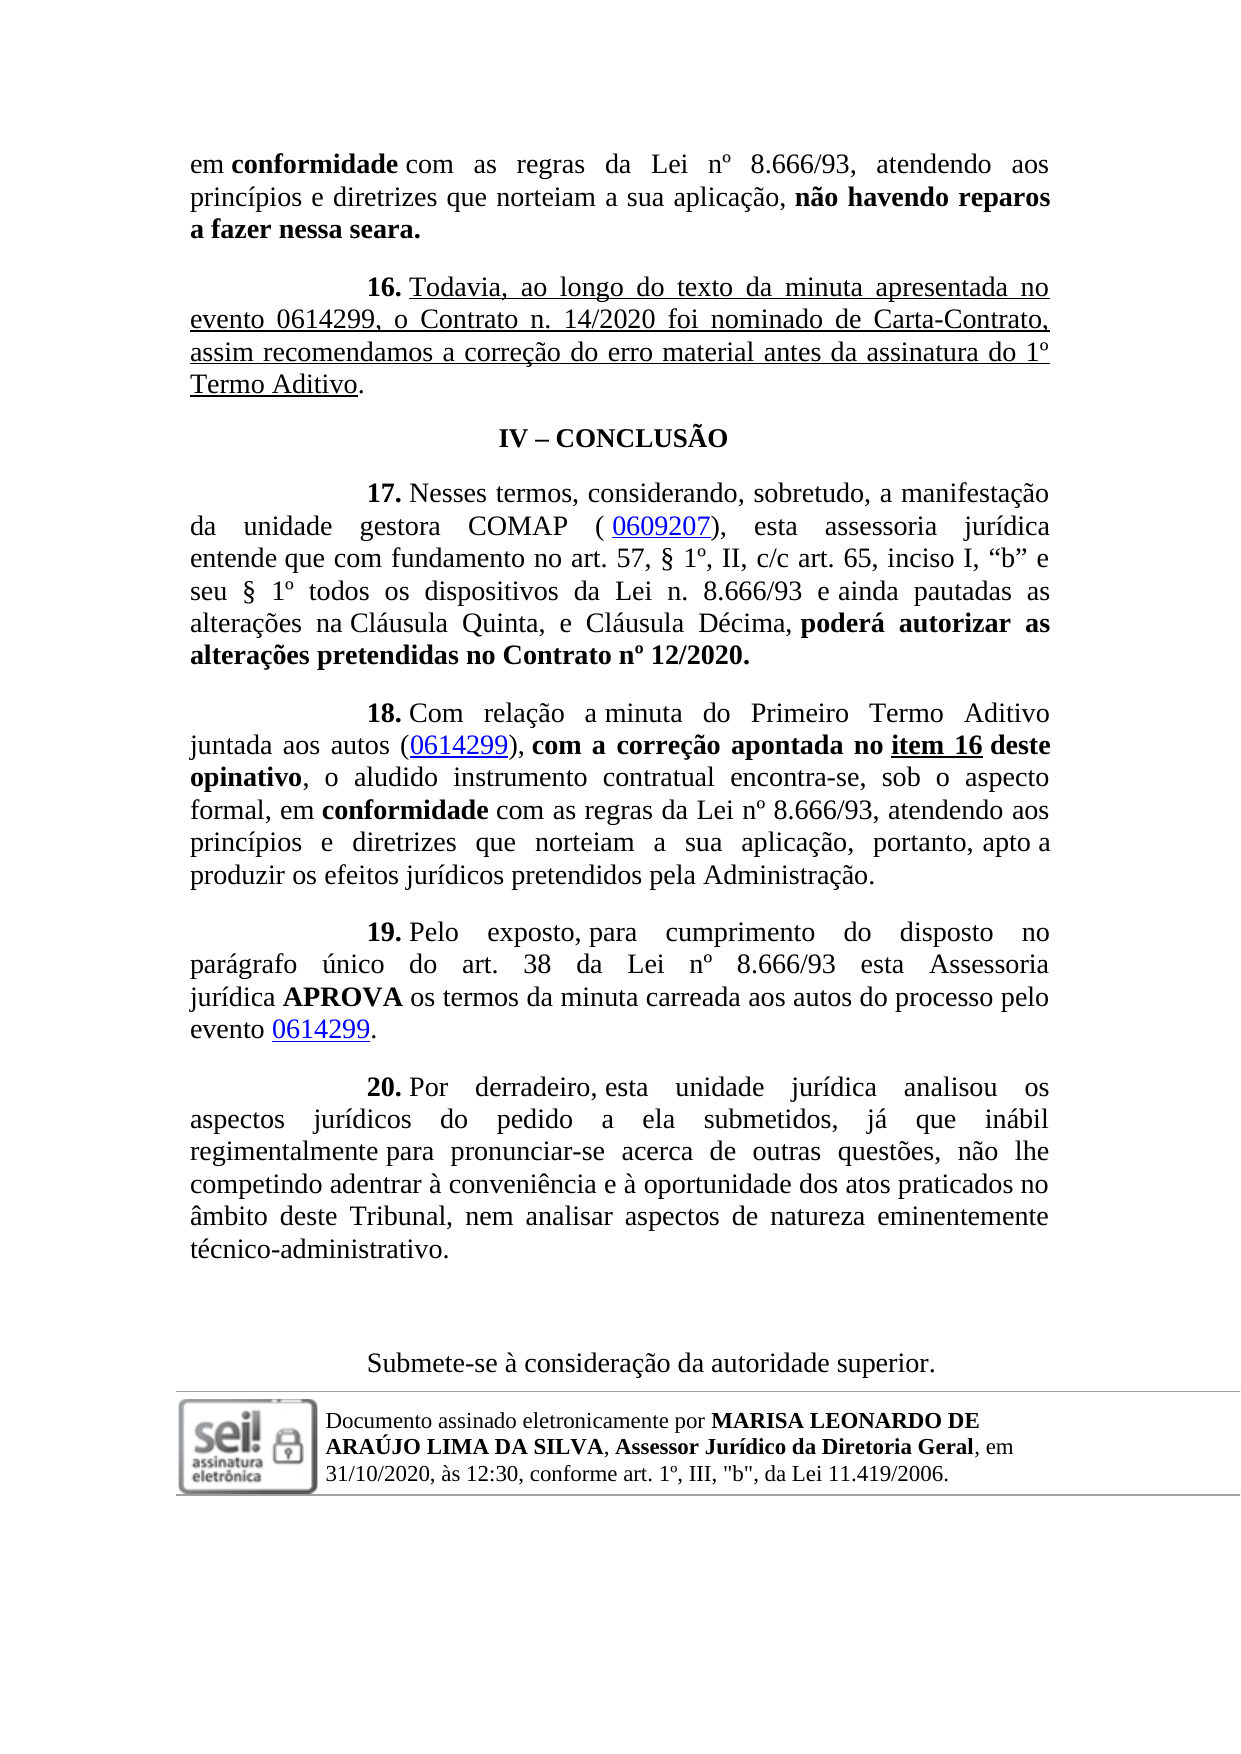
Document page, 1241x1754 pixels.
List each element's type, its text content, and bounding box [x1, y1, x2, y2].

text IV – CONCLUSÃO [177, 422, 1063, 453]
text 18. Com relação a minuta do Primeiro Termo Aditivo juntada aos autos (0614299), com a correção apontada no item 16 deste opinativo, o aludido instrumento contratual encontra-se, sob o aspecto formal, em conformidade com as regras da Lei nº 8.666/93, atendendo aos princípios e diretrizes que norteiam a sua aplicação, portanto, apto a produzir os efeitos jurídicos pretendidos pela Administração. [190, 696, 1051, 890]
text 17. Nesses termos, considerando, sobretudo, a manifestação da unidade gestora COMAP ( 0609207), esta assessoria jurídica entende que com fundamento no art. 57, § 1º, II, c/c art. 65, inciso I, “b” e seu § 1º todos os dispositivos da Lei n. 8.666/93 e ainda pautadas as alterações na Cláusula Quinta, e Cláusula Décima, poderá autorizar as alterações pretendidas no Contrato nº 12/2020. [190, 476, 1051, 671]
text 20. Por derradeiro, esta unidade jurídica analisou os aspectos jurídicos do pedido a ela submetidos, já que inábil regimentalmente para pronunciar-se acerca de outras questões, não lhe competindo adentrar à conveniência e à oportunidade dos atos praticados no âmbito deste Tribunal, nem analisar aspectos de natureza eminentemente técnico-administrativo. [190, 1070, 1051, 1264]
text 19. Pelo exposto, para cumprimento do disposto no parágrafo único do art. 38 da Lei nº 8.666/93 esta Assessoria jurídica APROVA os termos da minuta carreada aos autos do processo pelo evento 0614299. [190, 915, 1051, 1045]
table_header Documento assinado eletronicamente por MARISA LEONARDO DE ARAÚJO LIMA DA SILVA, Assessor Jurídico da Diretoria Geral, em 31/10/2020, às 12:30, conforme art. 1º, III, "b", da Lei 11.419/2006. [324, 1398, 1063, 1494]
text 16. Todavia, ao longo do texto da minuta apresentada no evento 0614299, o Contrato n. 14/2020 foi nominado de Carta-Contrato, assim recomendamos a correção do erro material antes da assinatura do 1º Termo Aditivo. [190, 270, 1051, 399]
text em conformidade com as regras da Lei nº 8.666/93, atendendo aos princípios e diretrizes que norteiam a sua aplicação, não havendo reparos a fazer nessa seara. [190, 148, 1051, 245]
text Submete-se à consideração da autoridade superior. [190, 1346, 1051, 1379]
table_header [177, 1398, 324, 1494]
